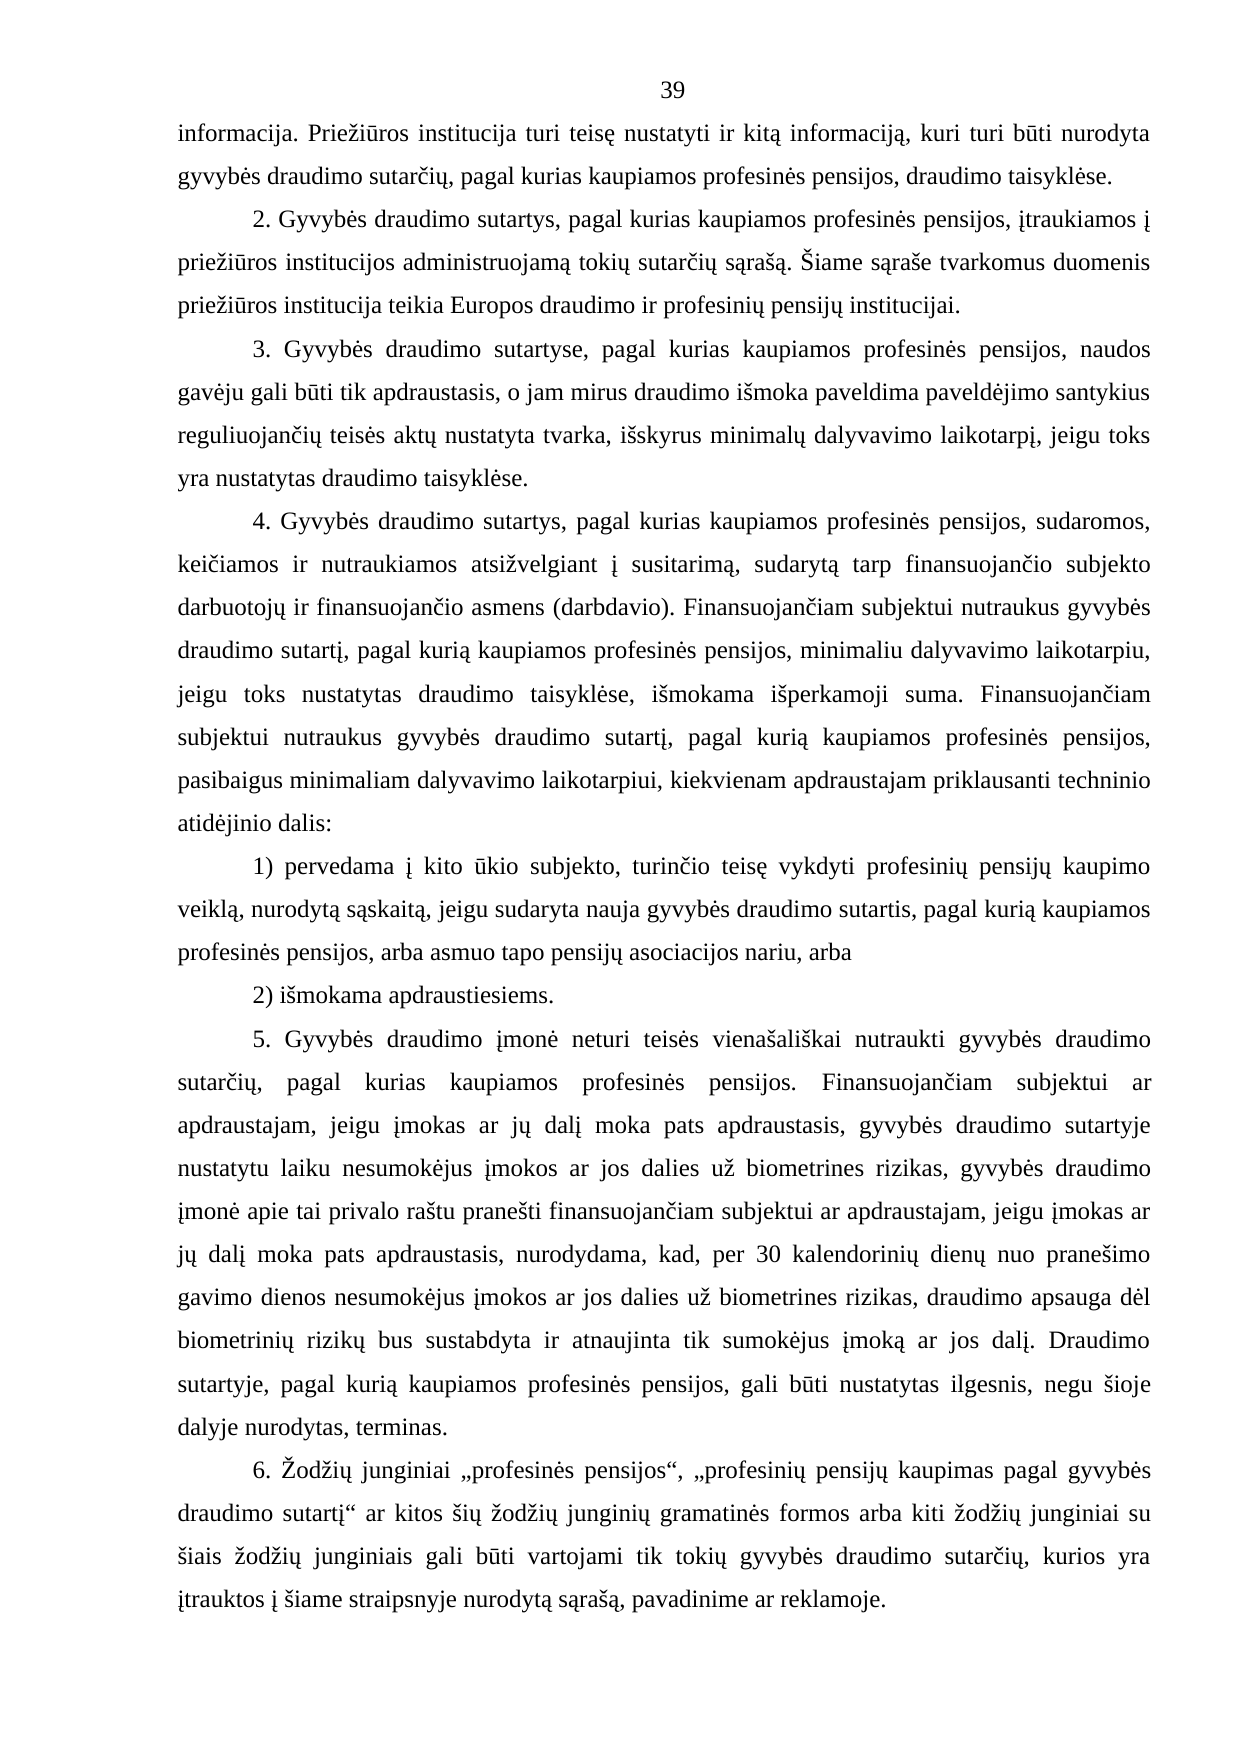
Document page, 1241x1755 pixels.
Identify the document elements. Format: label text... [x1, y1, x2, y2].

text 2. Gyvybės draudimo sutartys, pagal kurias kaupiamos profesinės pensijos, įtraukiamos į priežiūros institucijos administruojamą tokių sutarčių sąrašą. Šiame sąraše tvarkomus duomenis priežiūros institucija teikia Europos draudimo ir profesinių pensijų institucijai. [177, 204, 1152, 319]
text 5. Gyvybės draudimo įmonė neturi teisės vienašališkai nutraukti gyvybės draudimo sutarčių, pagal kurias kaupiamos profesinės pensijos. Finansuojančiam subjektui ar apdraustajam, jeigu įmokas ar jų dalį moka pats apdraustasis, gyvybės draudimo sutartyje nustatytu laiku nesumokėjus įmokos ar jos dalies už biometrines rizikas, gyvybės draudimo įmonė apie tai privalo raštu pranešti finansuojančiam subjektui ar apdraustajam, jeigu įmokas ar jų dalį moka pats apdraustasis, nurodydama, kad, per 30 kalendorinių dienų nuo pranešimo gavimo dienos nesumokėjus įmokos ar jos dalies už biometrines rizikas, draudimo apsauga dėl biometrinių rizikų bus sustabdyta ir atnaujinta tik sumokėjus įmoką ar jos dalį. Draudimo sutartyje, pagal kurią kaupiamos profesinės pensijos, gali būti nustatytas ilgesnis, negu šioje dalyje nurodytas, terminas. [177, 1024, 1152, 1441]
text 1) pervedama į kito ūkio subjekto, turinčio teisę vykdyti profesinių pensijų kaupimo veiklą, nurodytą sąskaitą, jeigu sudaryta nauja gyvybės draudimo sutartis, pagal kurią kaupiamos profesinės pensijos, arba asmuo tapo pensijų asociacijos nariu, arba [177, 851, 1152, 966]
text 2) išmokama apdraustiesiems. [177, 981, 1152, 1009]
text informacija. Priežiūros institucija turi teisę nustatyti ir kitą informaciją, kuri turi būti nurodyta gyvybės draudimo sutarčių, pagal kurias kaupiamos profesinės pensijos, draudimo taisyklėse. [177, 118, 1152, 190]
text 6. Žodžių junginiai „profesinės pensijos“, „profesinių pensijų kaupimas pagal gyvybės draudimo sutartį“ ar kitos šių žodžių junginių gramatinės formos arba kiti žodžių junginiai su šiais žodžių junginiais gali būti vartojami tik tokių gyvybės draudimo sutarčių, kurios yra įtrauktos į šiame straipsnyje nurodytą sąrašą, pavadinime ar reklamoje. [177, 1455, 1152, 1613]
text 4. Gyvybės draudimo sutartys, pagal kurias kaupiamos profesinės pensijos, sudaromos, keičiamos ir nutraukiamos atsižvelgiant į susitarimą, sudarytą tarp finansuojančio subjekto darbuotojų ir finansuojančio asmens (darbdavio). Finansuojančiam subjektui nutraukus gyvybės draudimo sutartį, pagal kurią kaupiamos profesinės pensijos, minimaliu dalyvavimo laikotarpiu, jeigu toks nustatytas draudimo taisyklėse, išmokama išperkamoji suma. Finansuojančiam subjektui nutraukus gyvybės draudimo sutartį, pagal kurią kaupiamos profesinės pensijos, pasibaigus minimaliam dalyvavimo laikotarpiui, kiekvienam apdraustajam priklausanti techninio atidėjinio dalis: [177, 506, 1152, 837]
text 3. Gyvybės draudimo sutartyse, pagal kurias kaupiamos profesinės pensijos, naudos gavėju gali būti tik apdraustasis, o jam mirus draudimo išmoka paveldima paveldėjimo santykius reguliuojančių teisės aktų nustatyta tvarka, išskyrus minimalų dalyvavimo laikotarpį, jeigu toks yra nustatytas draudimo taisyklėse. [177, 334, 1152, 492]
